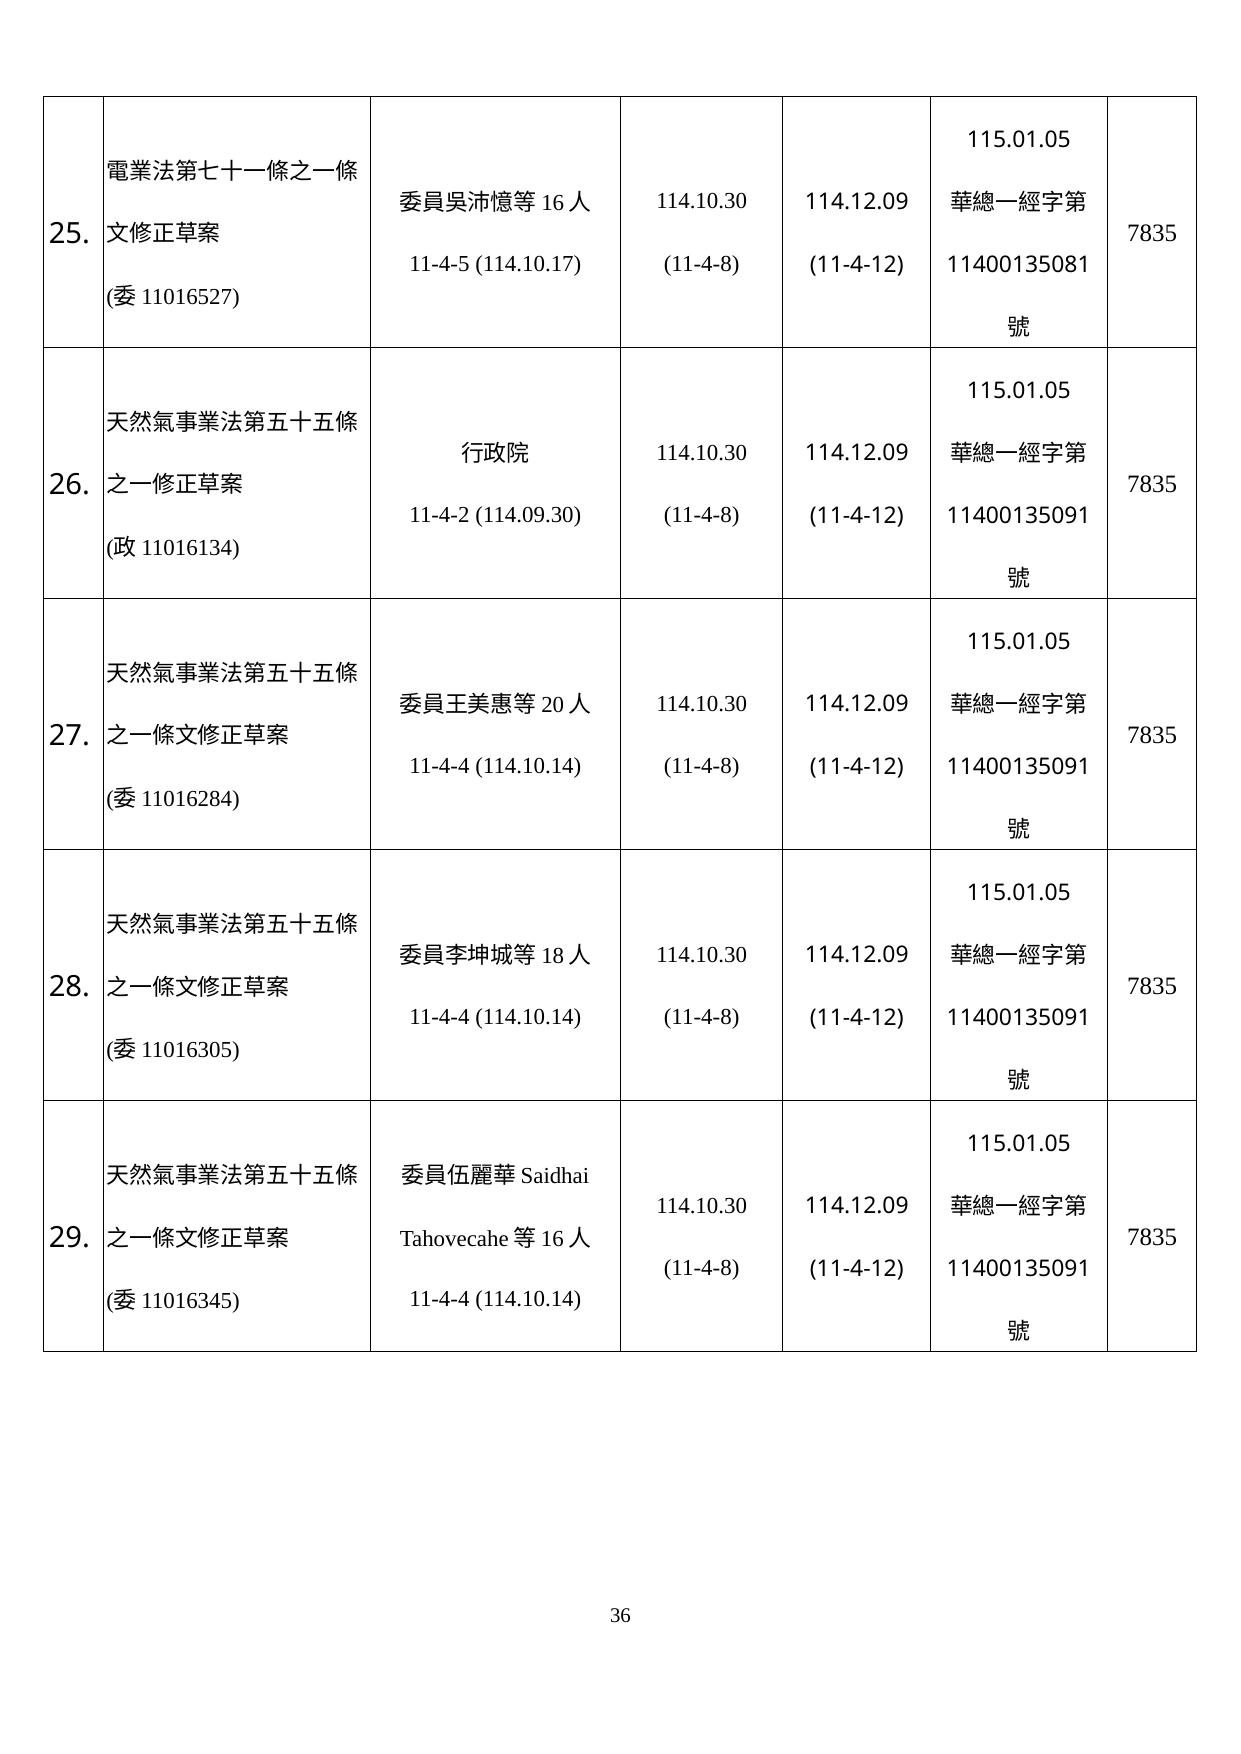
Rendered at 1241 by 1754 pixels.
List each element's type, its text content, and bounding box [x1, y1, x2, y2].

table_cell 委員王美惠等20人 11-4-4 (114.10.14) [371, 599, 620, 849]
table_cell 114.10.30 (11-4-8) [621, 348, 782, 598]
table_cell 天然氣事業法第五十五條之一條文修正草案 (委11016345) [104, 1101, 370, 1351]
table_cell 115.01.05 華總一經字第11400135091號 [931, 1101, 1107, 1351]
table_cell 114.12.09 (11-4-12) [783, 1101, 930, 1351]
table_cell 114.10.30 (11-4-8) [621, 599, 782, 849]
table_cell 電業法第七十一條之一條文修正草案 (委11016527) [104, 97, 370, 347]
table_cell [44, 850, 103, 1100]
table_cell 7835 [1108, 850, 1196, 1100]
table_cell 7835 [1108, 97, 1196, 347]
table_cell 行政院 11-4-2 (114.09.30) [371, 348, 620, 598]
table_cell 7835 [1108, 348, 1196, 598]
table_cell [44, 599, 103, 849]
table_cell 7835 [1108, 599, 1196, 849]
table_cell 委員吳沛憶等16人 11-4-5 (114.10.17) [371, 97, 620, 347]
table_cell 114.10.30 (11-4-8) [621, 850, 782, 1100]
table_cell 115.01.05 華總一經字第11400135081號 [931, 97, 1107, 347]
table_cell 114.12.09 (11-4-12) [783, 850, 930, 1100]
table_cell [44, 97, 103, 347]
table_cell 114.12.09 (11-4-12) [783, 599, 930, 849]
table_cell 天然氣事業法第五十五條之一條文修正草案 (委11016305) [104, 850, 370, 1100]
table_cell 115.01.05 華總一經字第11400135091號 [931, 850, 1107, 1100]
table_cell 114.10.30 (11-4-8) [621, 97, 782, 347]
table_cell 委員李坤城等18人 11-4-4 (114.10.14) [371, 850, 620, 1100]
table_cell 7835 [1108, 1101, 1196, 1351]
table_cell 115.01.05 華總一經字第11400135091號 [931, 348, 1107, 598]
table_cell 114.10.30 (11-4-8) [621, 1101, 782, 1351]
table_cell 委員伍麗華Saidhai Tahovecahe等16人 11-4-4 (114.10.14) [371, 1101, 620, 1351]
table_cell 114.12.09 (11-4-12) [783, 348, 930, 598]
table_cell [44, 1101, 103, 1351]
table_cell 天然氣事業法第五十五條之一修正草案 (政11016134) [104, 348, 370, 598]
table_cell 114.12.09 (11-4-12) [783, 97, 930, 347]
table_cell [44, 348, 103, 598]
table_cell 115.01.05 華總一經字第11400135091號 [931, 599, 1107, 849]
table_cell 天然氣事業法第五十五條之一條文修正草案 (委11016284) [104, 599, 370, 849]
